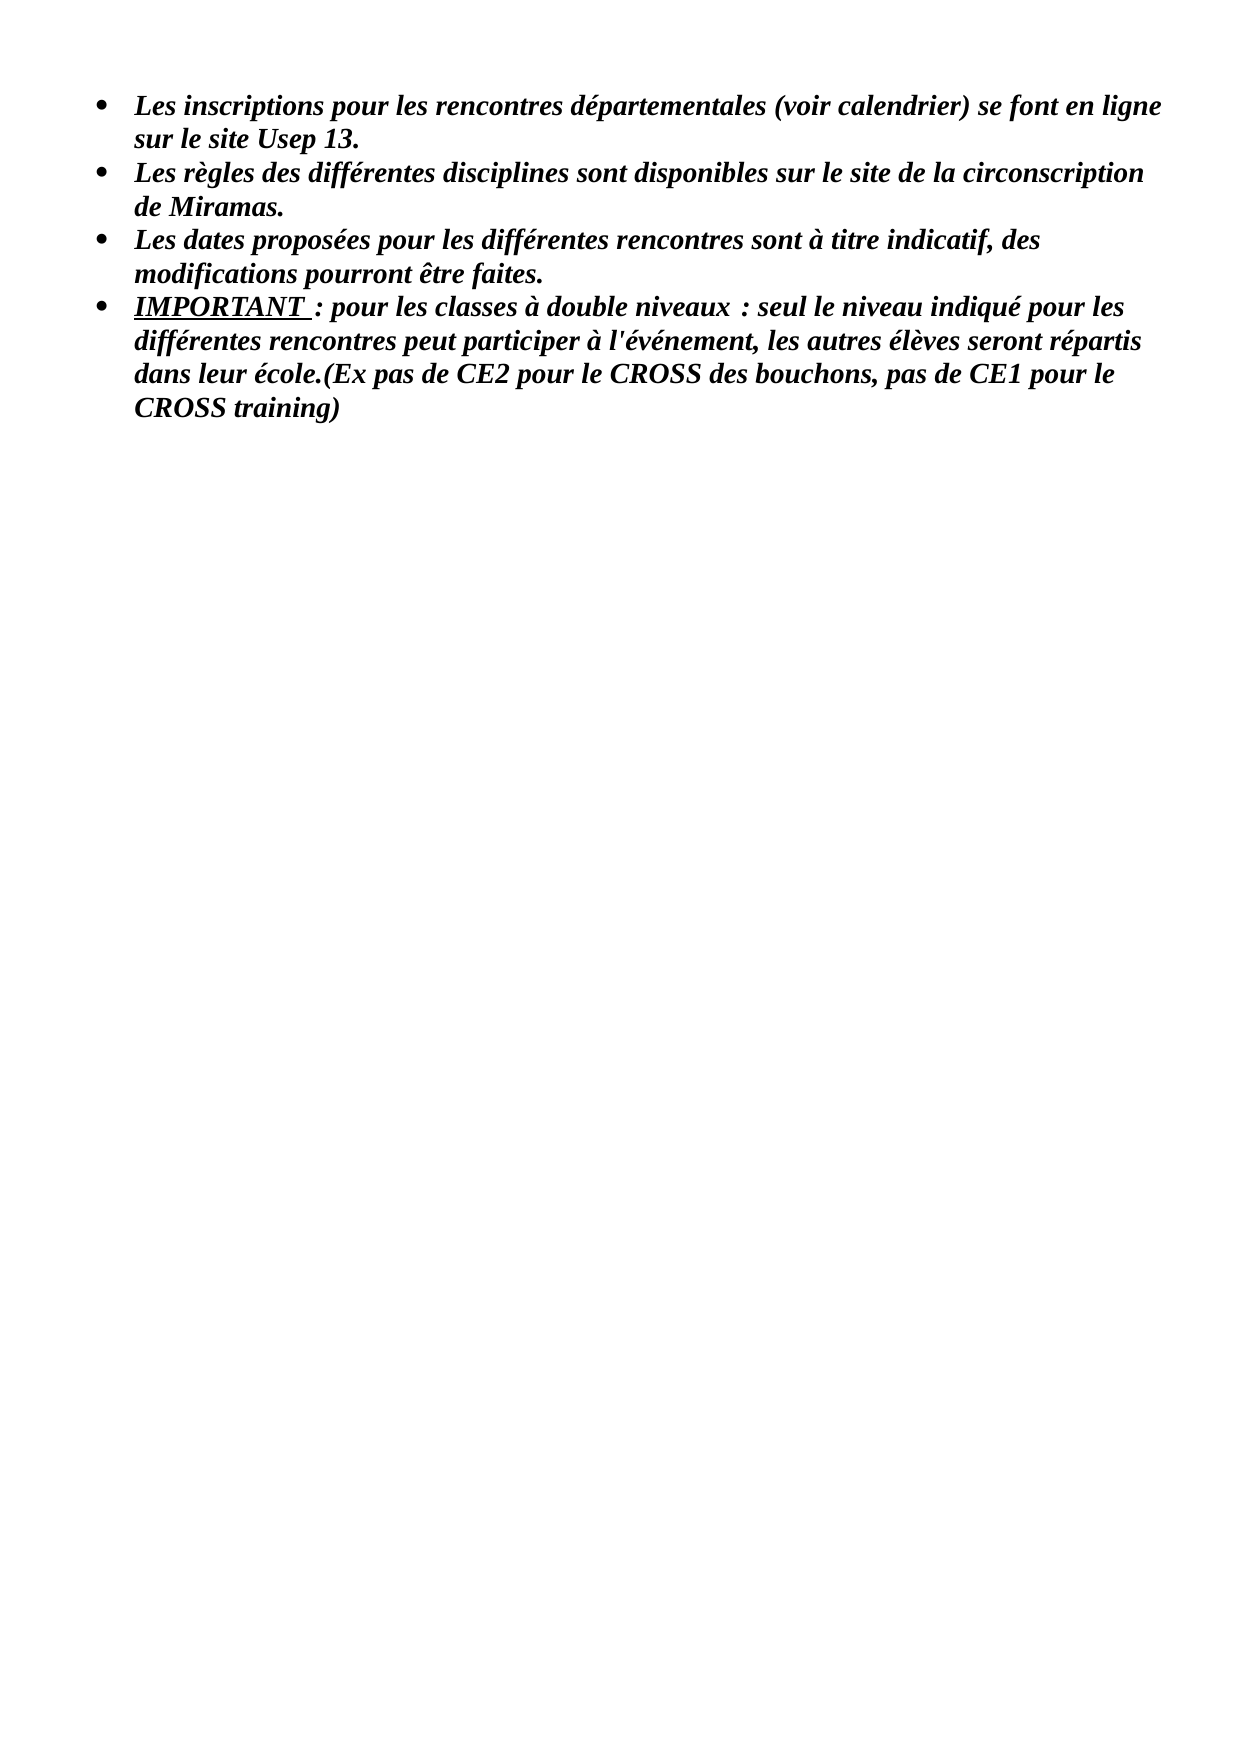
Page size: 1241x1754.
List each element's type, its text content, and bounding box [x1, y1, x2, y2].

list IMPORTANT : pour les classes à double niveaux : seul le niveau indiqué pour les différentes rencontres peut participer à l'événement, les autres élèves seront répartis dans leur école.(Ex pas de CE2 pour le CROSS des bouchons, pas de CE1 pour le CROSS training) [97, 289, 1181, 424]
list Les dates proposées pour les différentes rencontres sont à titre indicatif, des modifications pourront être faites. [97, 222, 1181, 289]
list Les règles des différentes disciplines sont disponibles sur le site de la circonscription de Miramas. [97, 155, 1181, 222]
list Les inscriptions pour les rencontres départementales (voir calendrier) se font en ligne sur le site Usep 13. [97, 88, 1181, 155]
